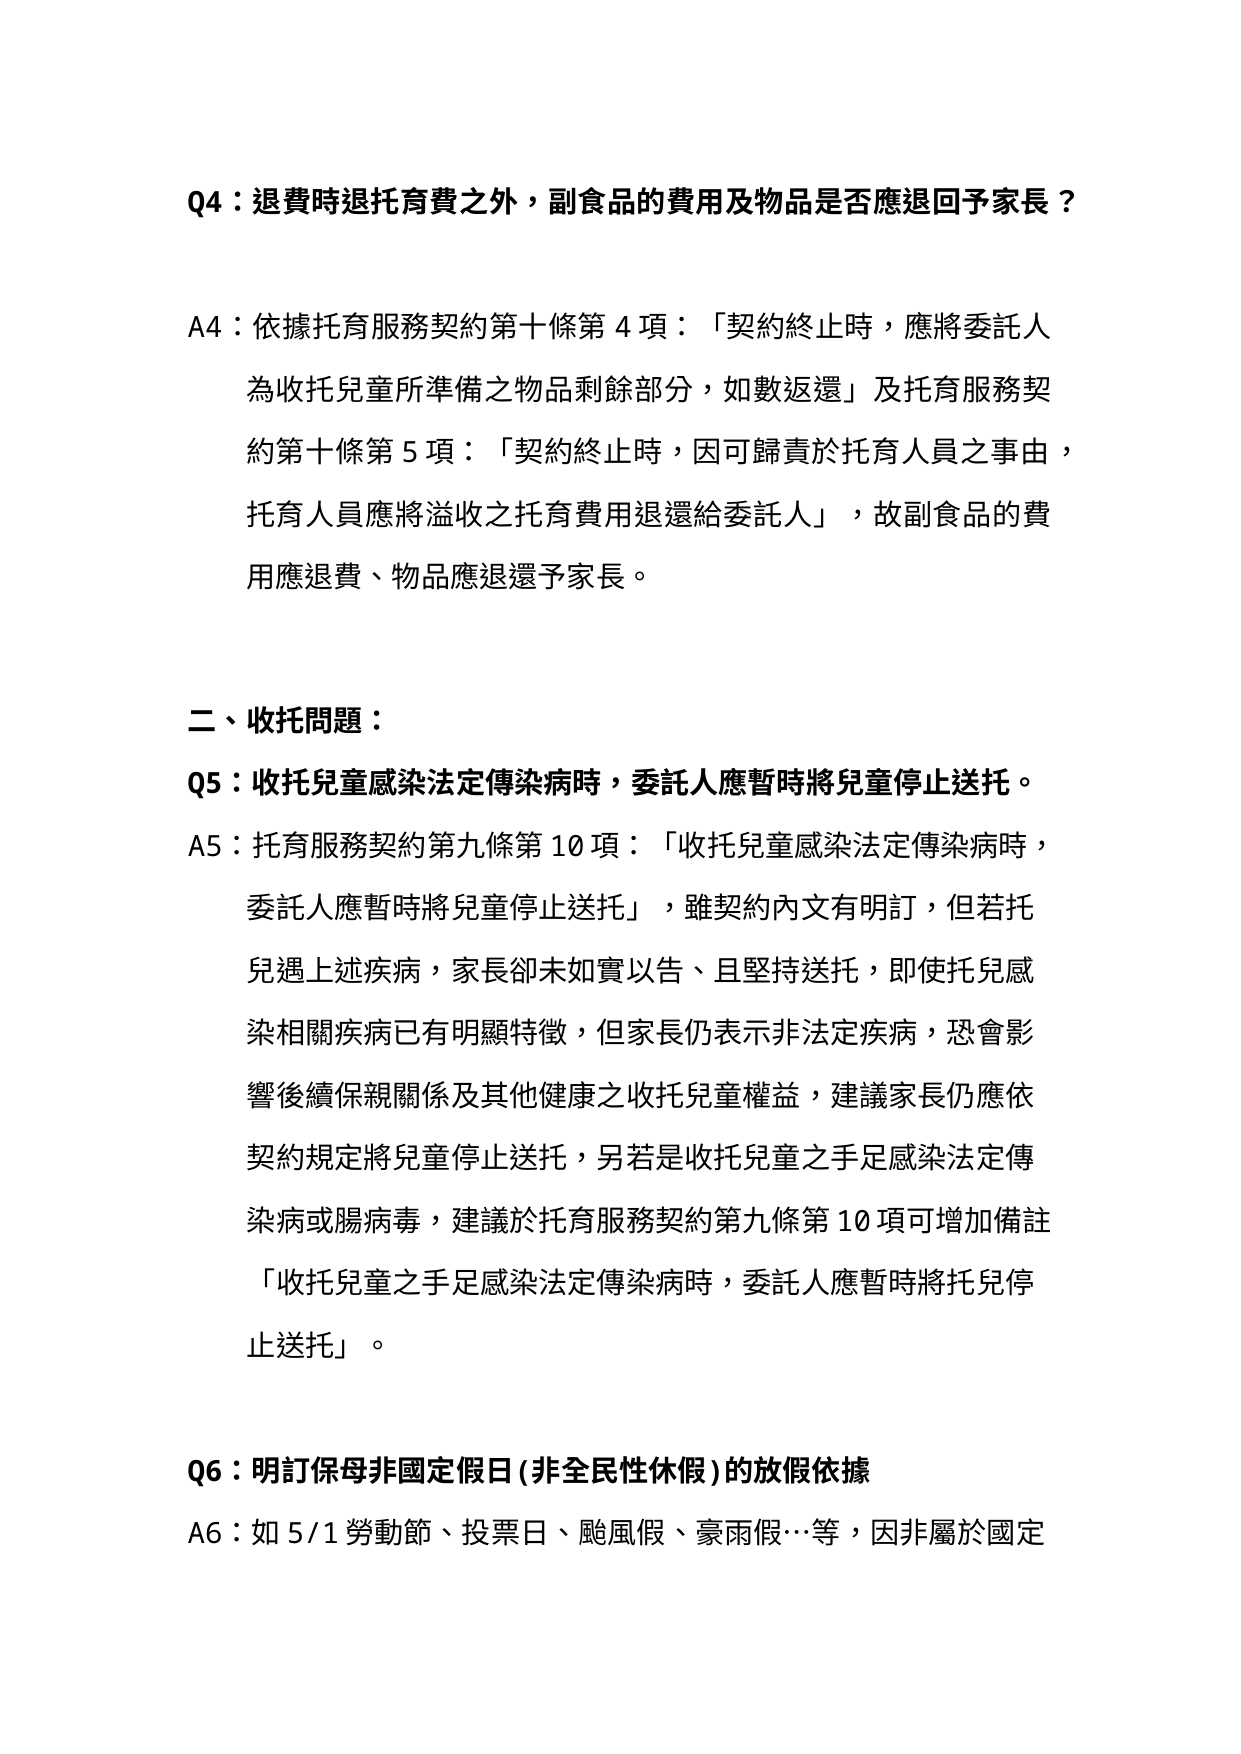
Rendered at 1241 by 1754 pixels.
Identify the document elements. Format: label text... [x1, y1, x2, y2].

text Q5：收托兒童感染法定傳染病時，委託人應暫時將兒童停止送托。 [187, 739, 1053, 802]
text 二、收托問題： [187, 677, 1053, 739]
text Q4：退費時退托育費之外，副食品的費用及物品是否應退回予家長？ [187, 158, 1053, 283]
text A5：托育服務契約第九條第10項：「收托兒童感染法定傳染病時，委託人應暫時將兒童停止送托」，雖契約內文有明訂，但若托兒遇上述疾病，家長卻未如實以告、且堅持送托，即使托兒感染相關疾病已有明顯特徵，但家長仍表示非法定疾病，恐會影響後續保親關係及其他健康之收托兒童權益，建議家長仍應依契約規定將兒童停止送托，另若是收托兒童之手足感染法定傳染病或腸病毒，建議於托育服務契約第九條第10項可增加備註「收托兒童之手足感染法定傳染病時，委託人應暫時將托兒停止送托」。 [188, 802, 1053, 1364]
text A4：依據托育服務契約第十條第4項：「契約終止時，應將委託人為收托兒童所準備之物品剩餘部分，如數返還」及托育服務契約第十條第5項：「契約終止時，因可歸責於托育人員之事由，托育人員應將溢收之托育費用退還給委託人」，故副食品的費用應退費、物品應退還予家長。 [187, 283, 1053, 596]
text A6：如5/1勞動節、投票日、颱風假、豪雨假…等，因非屬於國定 [187, 1489, 1053, 1552]
text Q6：明訂保母非國定假日(非全民性休假)的放假依據 [187, 1427, 1053, 1489]
